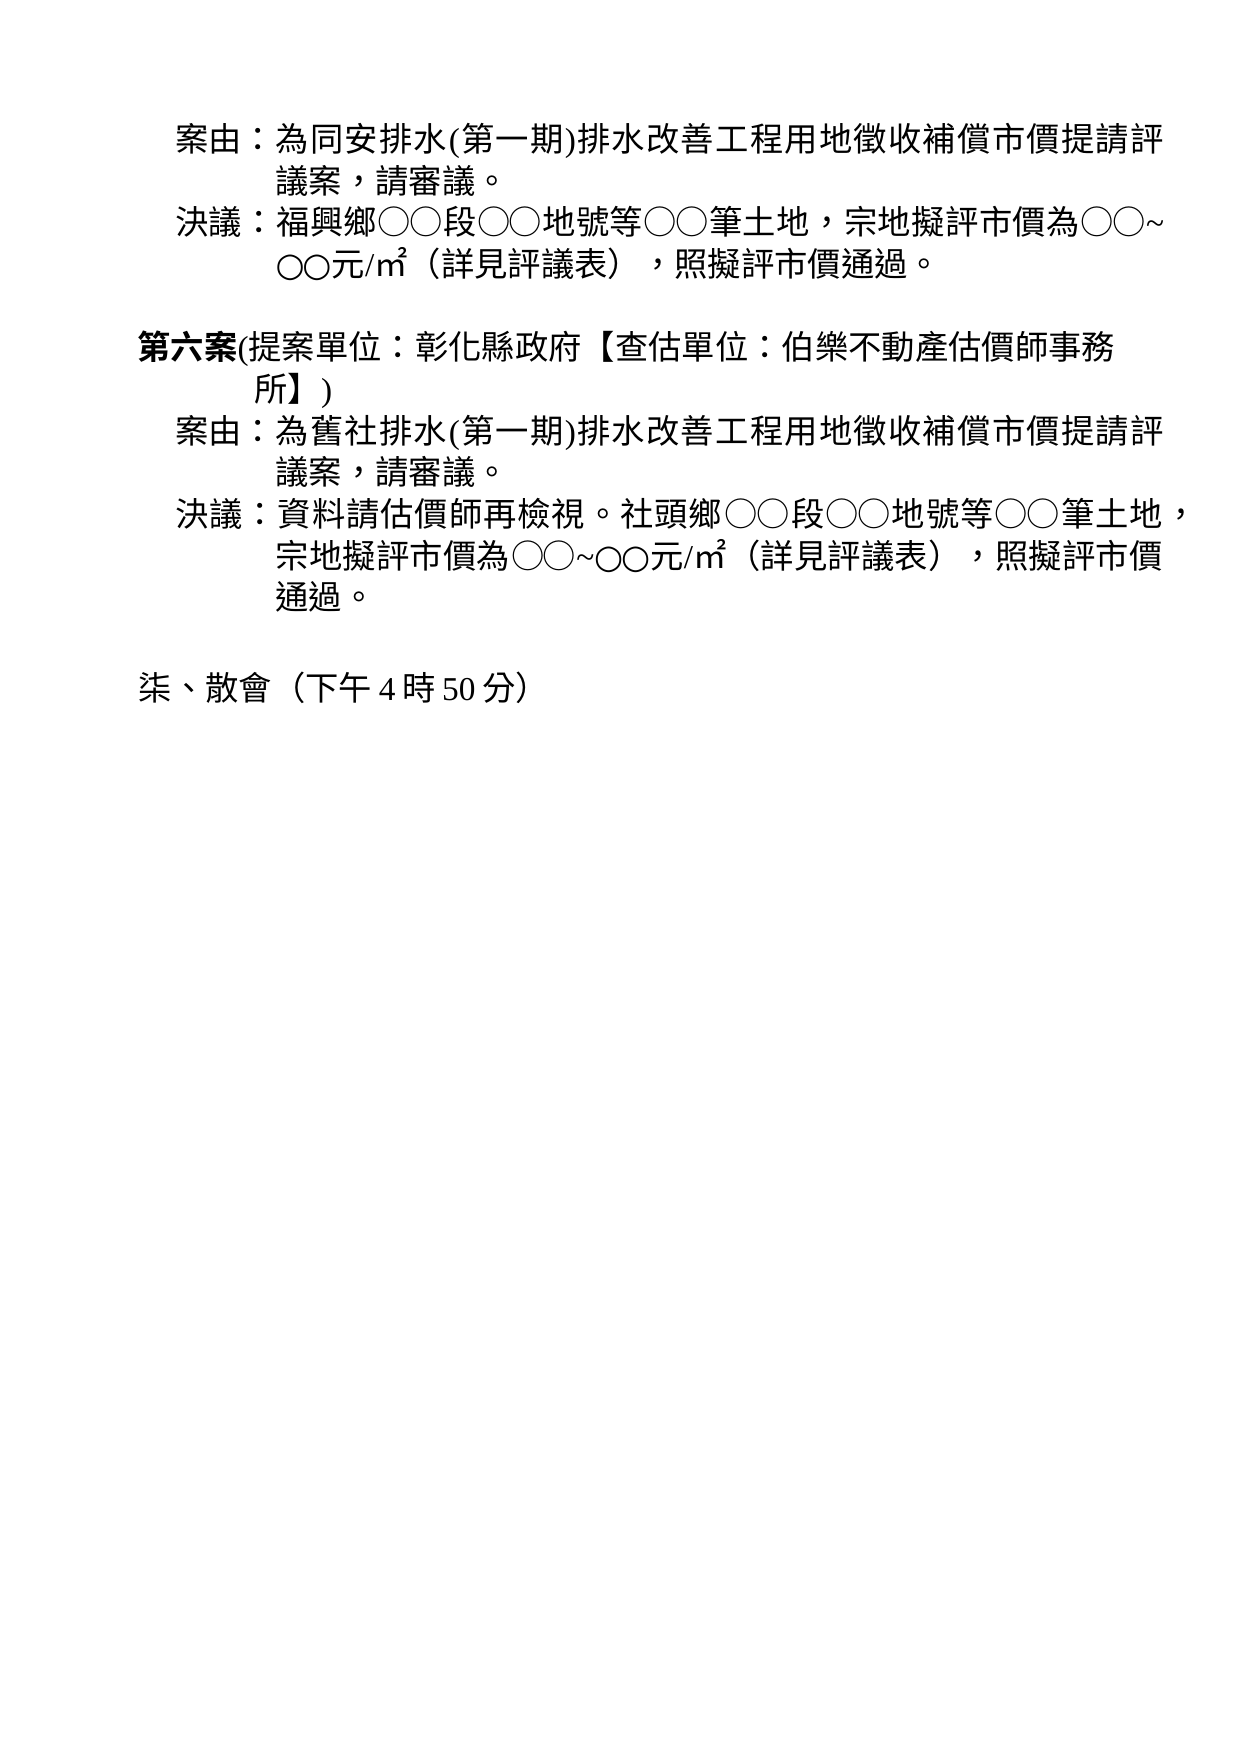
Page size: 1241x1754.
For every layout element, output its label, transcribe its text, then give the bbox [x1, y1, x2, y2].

text 案由： 為同安排水(第一期)排水改善工程用地徵收補償市價提請評議案，請審議。 [175, 118, 1164, 201]
text 決議：福興鄉○○段○○地號等○○筆土地，宗地擬評市價為○○~○○元/㎡（詳見評議表），照擬評市價通過。 [175, 201, 1164, 285]
text 案由： 為舊社排水(第一期)排水改善工程用地徵收補償市價提請評議案，請審議。 [175, 410, 1164, 493]
text 第六案(提案單位：彰化縣政府【查估單位：伯樂不動產估價師事務所】) [137, 326, 1164, 410]
text 決議：資料請估價師再檢視。社頭鄉○○段○○地號等○○筆土地，宗地擬評市價為○○~○○元/㎡（詳見評議表），照擬評市價通過。 [175, 493, 1164, 618]
list 柒、散會（下午4時50分） [129, 667, 1164, 709]
